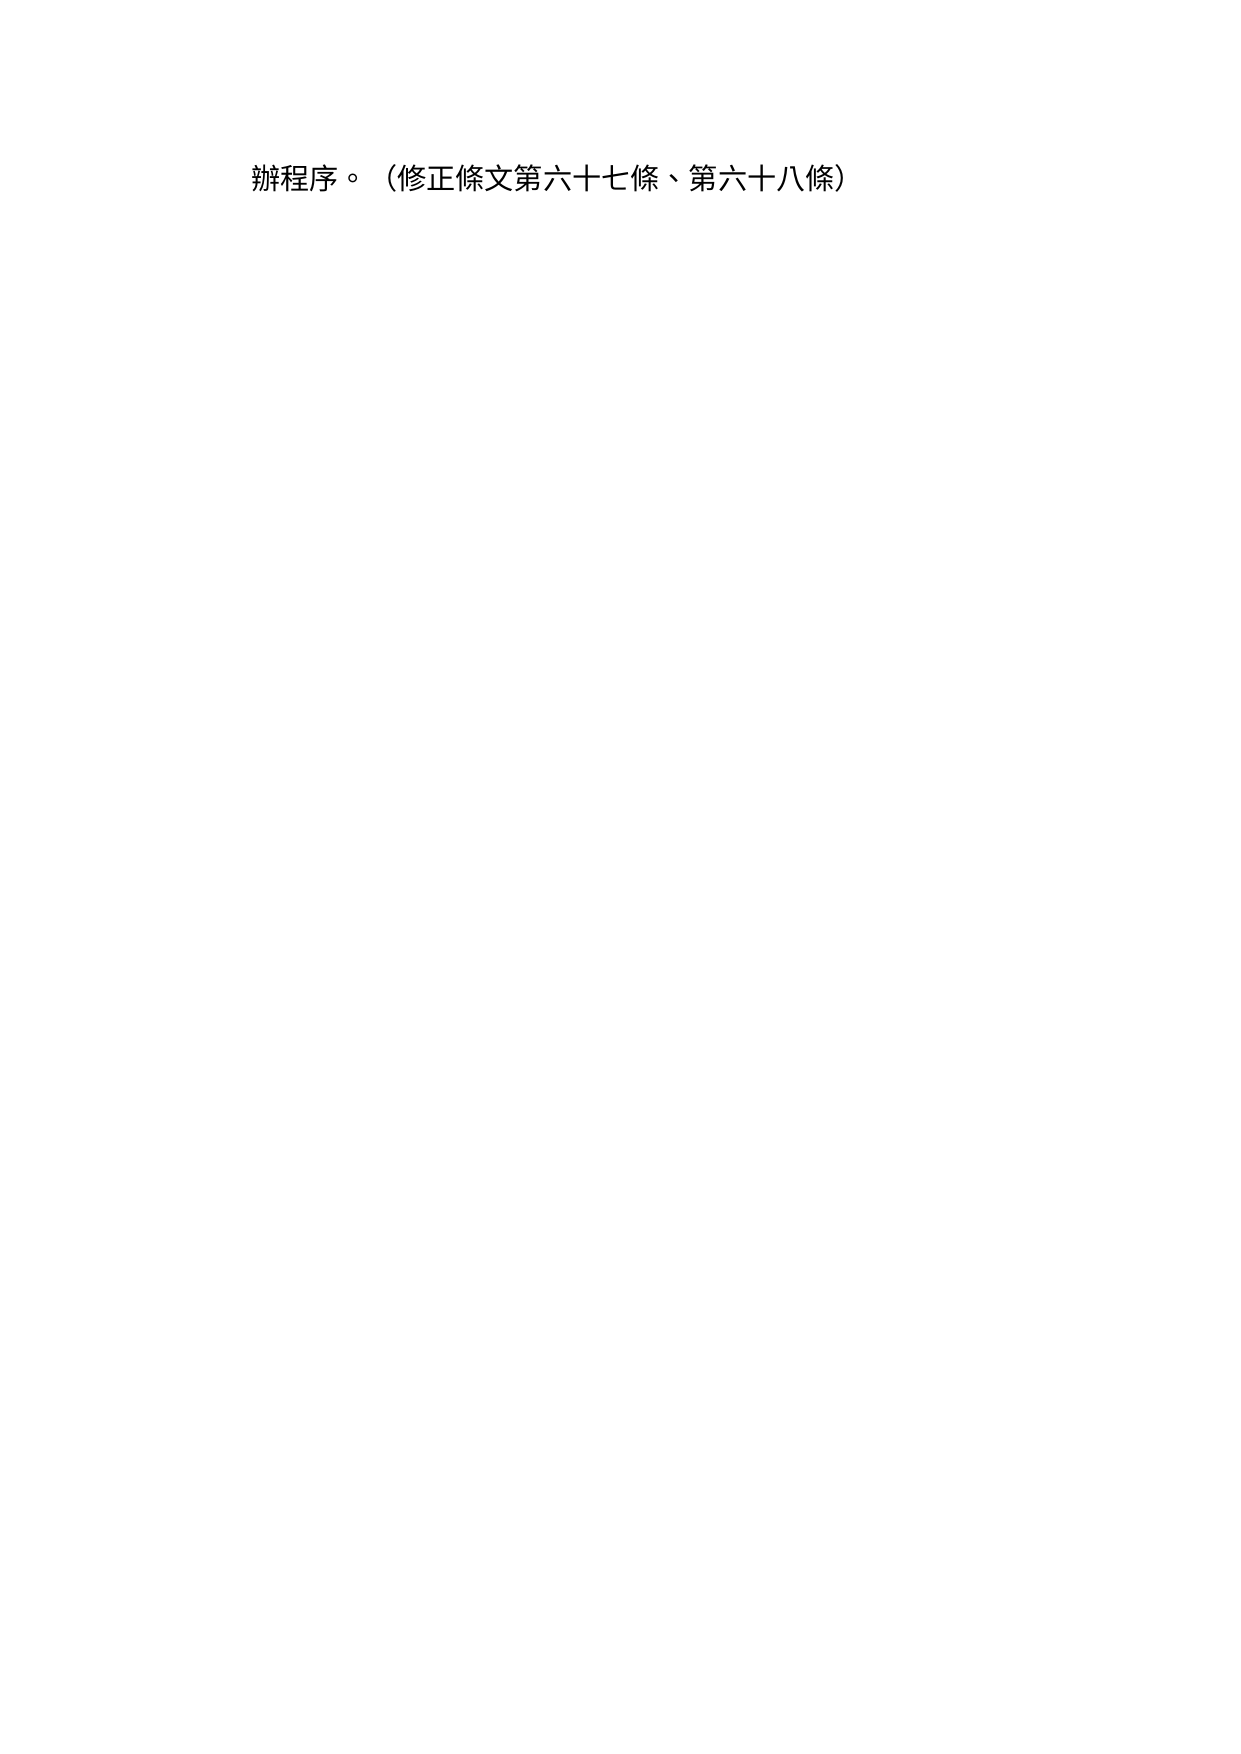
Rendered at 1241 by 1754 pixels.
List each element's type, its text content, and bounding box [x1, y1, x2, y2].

list 辦程序。（修正條文第六十七條、第六十八條） [148, 148, 1092, 200]
